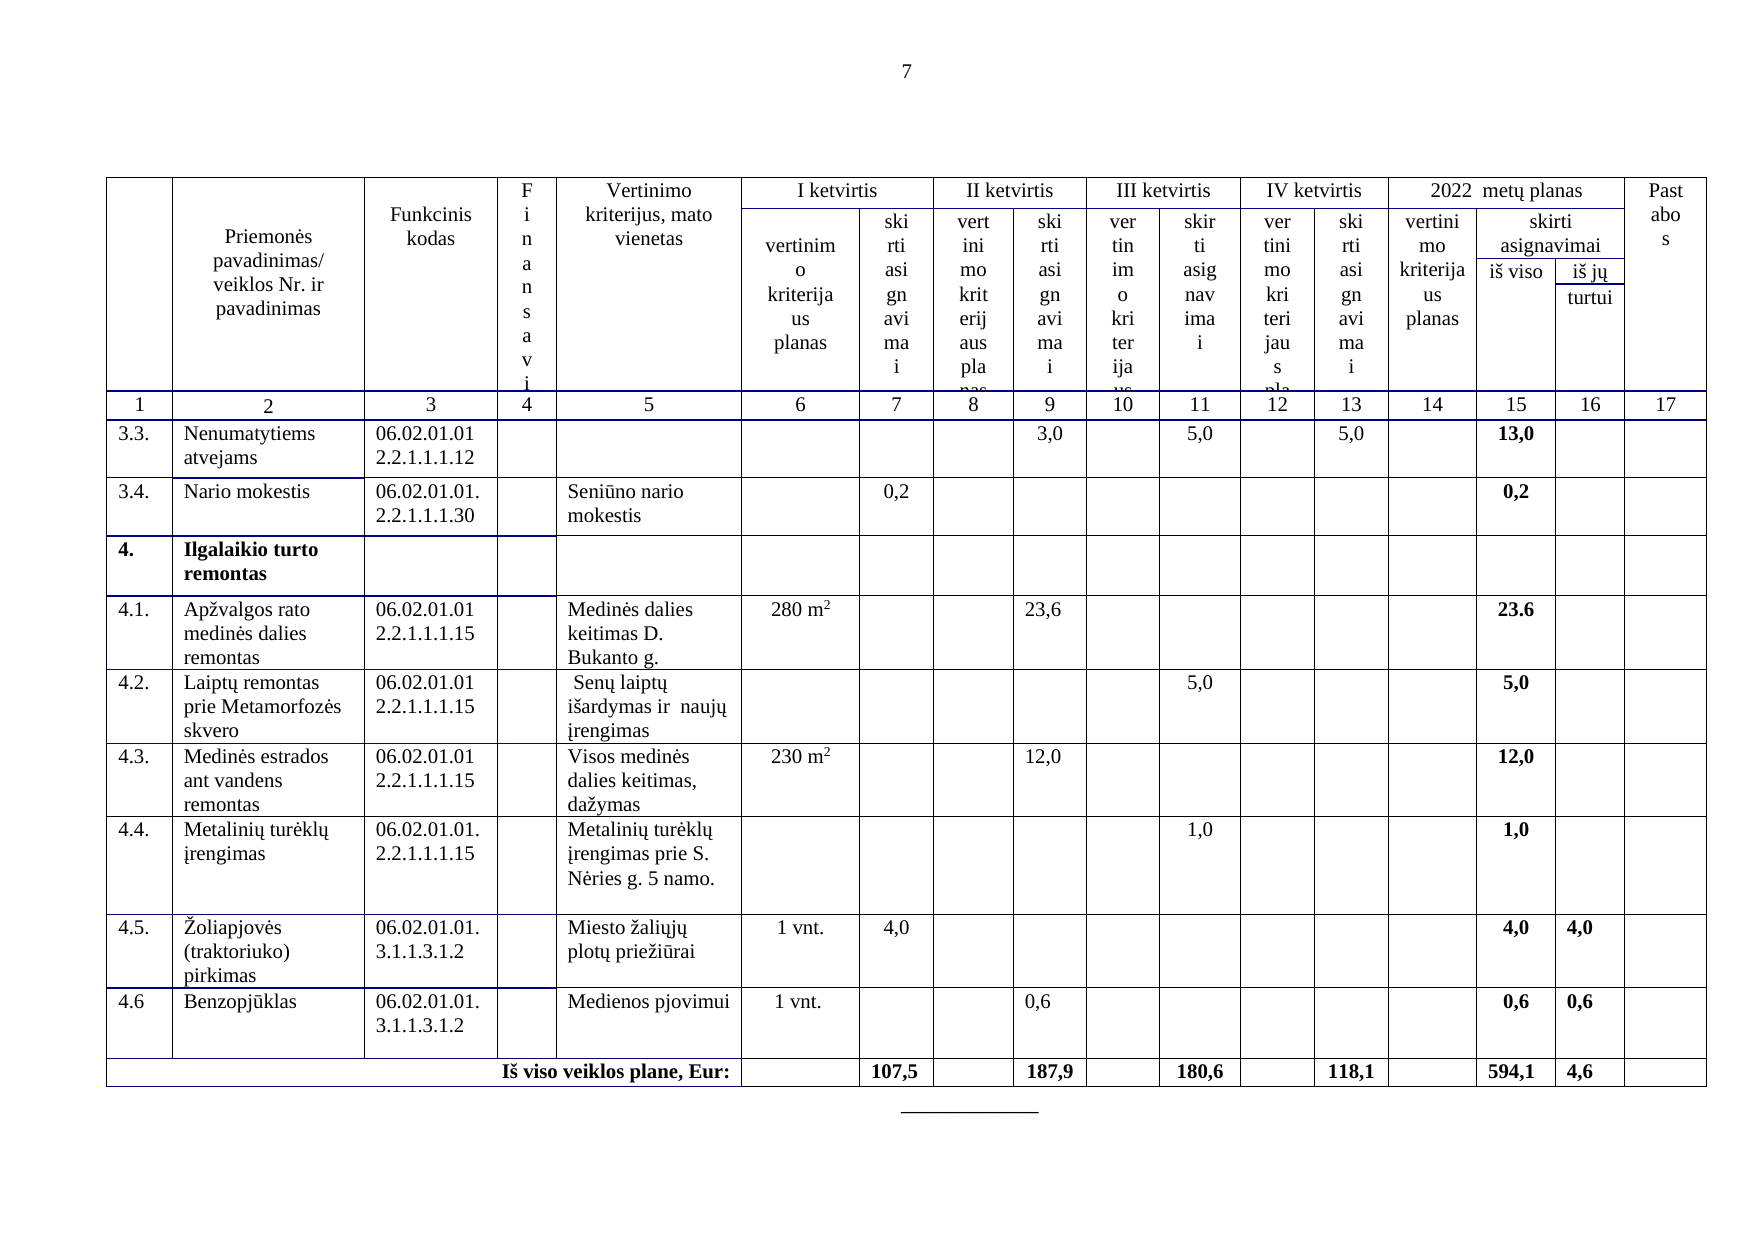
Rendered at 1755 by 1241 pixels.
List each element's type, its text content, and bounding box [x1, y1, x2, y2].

table_header Priemonės pavadinimas/ veiklos Nr. ir pavadinimas [173, 178, 364, 390]
table_cell [1556, 744, 1624, 816]
table_cell [742, 536, 859, 595]
table_cell [498, 597, 556, 669]
table_cell [1160, 536, 1240, 595]
table_cell [1087, 421, 1159, 477]
table_cell [1315, 536, 1388, 595]
table_cell 9 [1014, 392, 1086, 419]
table_cell [1625, 744, 1706, 816]
table_cell [1160, 478, 1240, 535]
table_cell [1087, 988, 1159, 1058]
table_cell 4. [107, 537, 172, 595]
table_cell [498, 989, 556, 1058]
table_header 2022 metų planas [1389, 178, 1624, 208]
table_cell [557, 421, 741, 477]
table_cell 0,6 [1477, 988, 1555, 1058]
table_cell 4,0 [1477, 915, 1555, 987]
table_cell 4.5. [107, 915, 172, 987]
table_cell [1087, 536, 1159, 595]
table_cell [1389, 536, 1476, 595]
table_cell [1315, 478, 1388, 535]
table_cell 06.02.01.01 2.2.1.1.1.12 [365, 421, 497, 477]
table_cell 4,6 [1556, 1059, 1624, 1086]
table_cell 1 [107, 392, 172, 419]
table_cell [1241, 670, 1314, 742]
table_cell skirti asignavimai [860, 209, 933, 390]
table_cell 06.02.01.01. 3.1.1.3.1.2 [365, 989, 497, 1058]
table_cell [498, 670, 556, 742]
table_cell 17 [1625, 392, 1706, 419]
table_cell iš jų [1556, 259, 1624, 283]
table_cell [860, 817, 933, 913]
table_cell 5 [557, 392, 741, 419]
table_cell Metalinių turėklų įrengimas prie S. Nėries g. 5 namo. [557, 817, 741, 913]
table_cell [1241, 478, 1314, 535]
table_cell [1389, 1059, 1476, 1086]
table_cell 1,0 [1160, 817, 1240, 913]
table_cell [1315, 988, 1388, 1058]
table_cell [860, 536, 933, 595]
table_cell [1556, 596, 1624, 669]
table_cell 06.02.01.01 2.2.1.1.1.15 [365, 744, 497, 816]
table_cell 1,0 [1477, 817, 1555, 913]
table_cell 23,6 [1014, 596, 1086, 669]
table_cell [860, 421, 933, 477]
table_cell [1625, 670, 1706, 742]
table_cell Apžvalgos rato medinės dalies remontas [173, 597, 364, 669]
table_header Finansavimo šaltiniai [498, 178, 556, 390]
table_cell 0,6 [1556, 988, 1624, 1058]
table_cell [1241, 536, 1314, 595]
table_cell skirti asignavimai [1315, 209, 1388, 390]
table_cell 4.6 [107, 989, 172, 1058]
table_cell vertinimo kriterijaus planas [1389, 209, 1476, 390]
table_cell [1241, 596, 1314, 669]
table_cell 0,2 [860, 478, 933, 535]
table_cell [1389, 596, 1476, 669]
table_cell [934, 421, 1013, 477]
table_cell skirti asignavimai [1160, 209, 1240, 390]
table_cell Ilgalaikio turto remontas [173, 537, 364, 595]
table_cell [860, 670, 933, 742]
table_cell 23.6 [1477, 596, 1555, 669]
table_cell [1087, 744, 1159, 816]
table_cell 06.02.01.01. 2.2.1.1.1.15 [365, 817, 497, 913]
table_cell [1160, 596, 1240, 669]
table_cell [498, 478, 556, 535]
table_cell [1389, 915, 1476, 987]
table_cell 1 vnt. [742, 915, 859, 987]
table_cell [934, 988, 1013, 1058]
table_cell [1087, 670, 1159, 742]
table_header [107, 178, 172, 390]
table_cell [1160, 915, 1240, 987]
table_cell [498, 915, 556, 987]
table_cell [1087, 596, 1159, 669]
table_cell 12,0 [1014, 744, 1086, 816]
table_cell [742, 817, 859, 913]
table_cell skirti asignavimai [1477, 209, 1624, 257]
table_cell skirti asignavimai [1014, 209, 1086, 390]
table_cell [1014, 536, 1086, 595]
table_cell Metalinių turėklų įrengimas [173, 817, 364, 913]
table_cell 12,0 [1477, 744, 1555, 816]
table_cell [934, 536, 1013, 595]
table_cell 12 [1241, 392, 1314, 419]
table_cell [1625, 536, 1706, 595]
table_cell [498, 817, 556, 913]
table_cell 06.02.01.01. 3.1.1.3.1.2 [365, 915, 497, 987]
table_cell 107,5 [860, 1059, 933, 1086]
table_cell 16 [1556, 392, 1624, 419]
table_cell [742, 478, 859, 535]
table_cell [1315, 744, 1388, 816]
text ___________ [118, 1087, 1698, 1116]
table_cell 7 [860, 392, 933, 419]
table_cell [1556, 478, 1624, 535]
table_cell iš viso [1477, 259, 1555, 390]
table_cell 15 [1477, 392, 1555, 419]
table_cell [934, 1059, 1013, 1086]
table_cell 8 [934, 392, 1013, 419]
table_cell [860, 744, 933, 816]
table_cell 187,9 [1014, 1059, 1086, 1086]
table_cell 0,6 [1014, 988, 1086, 1058]
table_cell [1014, 478, 1086, 535]
table_cell Visos medinės dalies keitimas, dažymas [557, 744, 741, 816]
table_cell vertinimo kriterijaus planas [1087, 209, 1159, 390]
table_cell vertinimo kriterijaus planas [1241, 209, 1314, 390]
table_cell [1389, 670, 1476, 742]
table_cell 06.02.01.01 2.2.1.1.1.15 [365, 670, 497, 742]
table_cell [1014, 670, 1086, 742]
table_cell [1389, 988, 1476, 1058]
table_cell [934, 744, 1013, 816]
table_cell 06.02.01.01. 2.2.1.1.1.30 [365, 478, 497, 535]
table_cell [1625, 817, 1706, 913]
table_cell 230 m2 [742, 744, 859, 816]
table_cell [1625, 1059, 1706, 1086]
table_cell [365, 537, 497, 595]
table_cell [934, 596, 1013, 669]
table_cell Medinės estrados ant vandens remontas [173, 744, 364, 816]
table_cell [498, 744, 556, 816]
table_cell 4,0 [1556, 915, 1624, 987]
table_cell 13 [1315, 392, 1388, 419]
table_cell 180,6 [1160, 1059, 1240, 1086]
table_cell 2 [173, 392, 364, 419]
table_cell [1160, 744, 1240, 816]
table_cell [1556, 421, 1624, 477]
table_cell 6 [742, 392, 859, 419]
table_cell [1087, 1059, 1159, 1086]
table_cell [1014, 915, 1086, 987]
table_cell Nario mokestis [173, 479, 364, 535]
table_cell [1389, 421, 1476, 477]
table_cell [1241, 915, 1314, 987]
table_header Pastabos [1625, 178, 1706, 390]
table_cell Miesto žaliųjų plotų priežiūrai [557, 915, 741, 987]
table_cell [1315, 817, 1388, 913]
table_cell [1087, 478, 1159, 535]
table_cell [742, 421, 859, 477]
table_cell [1625, 988, 1706, 1058]
table_cell 5,0 [1315, 421, 1388, 477]
table_cell [1241, 1059, 1314, 1086]
table_cell [1241, 421, 1314, 477]
table_cell Seniūno nario mokestis [557, 478, 741, 535]
table_cell [742, 670, 859, 742]
table_cell 4 [498, 392, 556, 419]
table_cell 4.4. [107, 817, 172, 913]
table_cell Senų laiptų išardymas ir naujų įrengimas [557, 670, 741, 742]
table_cell [1014, 817, 1086, 913]
table_cell Iš viso veiklos plane, Eur: [107, 1059, 741, 1086]
table_cell [1241, 744, 1314, 816]
table_cell Laiptų remontas prie Metamorfozės skvero [173, 670, 364, 742]
table_cell [1477, 536, 1555, 595]
table_header III ketvirtis [1087, 178, 1240, 208]
table_cell [934, 670, 1013, 742]
table_cell [1087, 915, 1159, 987]
table_header I ketvirtis [742, 178, 933, 208]
table_cell [1625, 421, 1706, 477]
table_cell 3.4. [107, 478, 172, 535]
table_cell vertinimo kriterijaus planas [742, 209, 859, 390]
table_cell [1160, 988, 1240, 1058]
table_cell 3,0 [1014, 421, 1086, 477]
table_cell 11 [1160, 392, 1240, 419]
table_cell Benzopjūklas [173, 989, 364, 1058]
table_cell [1556, 817, 1624, 913]
table_cell [934, 817, 1013, 913]
table_header Funkcinis kodas [365, 178, 497, 390]
table_cell 4,0 [860, 915, 933, 987]
table_cell [860, 596, 933, 669]
table_cell [1315, 915, 1388, 987]
table_cell [860, 988, 933, 1058]
table_cell Nenumatytiems atvejams [173, 421, 364, 477]
table_cell [1556, 536, 1624, 595]
table_cell [1315, 596, 1388, 669]
table_cell [1241, 817, 1314, 913]
table_cell [934, 915, 1013, 987]
table_cell 4.2. [107, 670, 172, 742]
table_cell [1556, 670, 1624, 742]
table_header II ketvirtis [934, 178, 1086, 208]
table_cell [742, 1059, 859, 1086]
table_cell turtui [1556, 285, 1624, 390]
table_cell [1389, 817, 1476, 913]
table_cell [557, 536, 741, 595]
table_cell 594,1 [1477, 1059, 1555, 1086]
table_cell Žoliapjovės (traktoriuko) pirkimas [173, 915, 364, 987]
table_cell 10 [1087, 392, 1159, 419]
table_header Vertinimo kriterijus, mato vienetas [557, 178, 741, 390]
table_cell 0,2 [1477, 478, 1555, 535]
table_cell 5,0 [1160, 670, 1240, 742]
table_cell [498, 537, 556, 595]
table_cell [1625, 478, 1706, 535]
table_cell [1389, 478, 1476, 535]
table_cell [1087, 817, 1159, 913]
table_cell [498, 421, 556, 477]
table_cell 5,0 [1477, 670, 1555, 742]
table_cell 14 [1389, 392, 1476, 419]
table_cell vertinimo kriterijaus planas [934, 209, 1013, 390]
table_cell [1241, 988, 1314, 1058]
table_cell 3 [365, 392, 497, 419]
table_cell 13,0 [1477, 421, 1555, 477]
table_cell 4.3. [107, 744, 172, 816]
table_cell [1625, 596, 1706, 669]
table_cell 5,0 [1160, 421, 1240, 477]
table_cell 3.3. [107, 421, 172, 477]
table_cell 06.02.01.01 2.2.1.1.1.15 [365, 597, 497, 669]
table_cell Medienos pjovimui [557, 988, 741, 1058]
table_cell 118,1 [1315, 1059, 1388, 1086]
table_cell [1625, 915, 1706, 987]
table_cell [1389, 744, 1476, 816]
table_cell Medinės dalies keitimas D. Bukanto g. [557, 596, 741, 669]
table_cell 4.1. [107, 597, 172, 669]
table_cell [1315, 670, 1388, 742]
table_cell 1 vnt. [742, 988, 859, 1058]
table_cell [934, 478, 1013, 535]
table_header IV ketvirtis [1241, 178, 1388, 208]
table_cell 280 m2 [742, 596, 859, 669]
